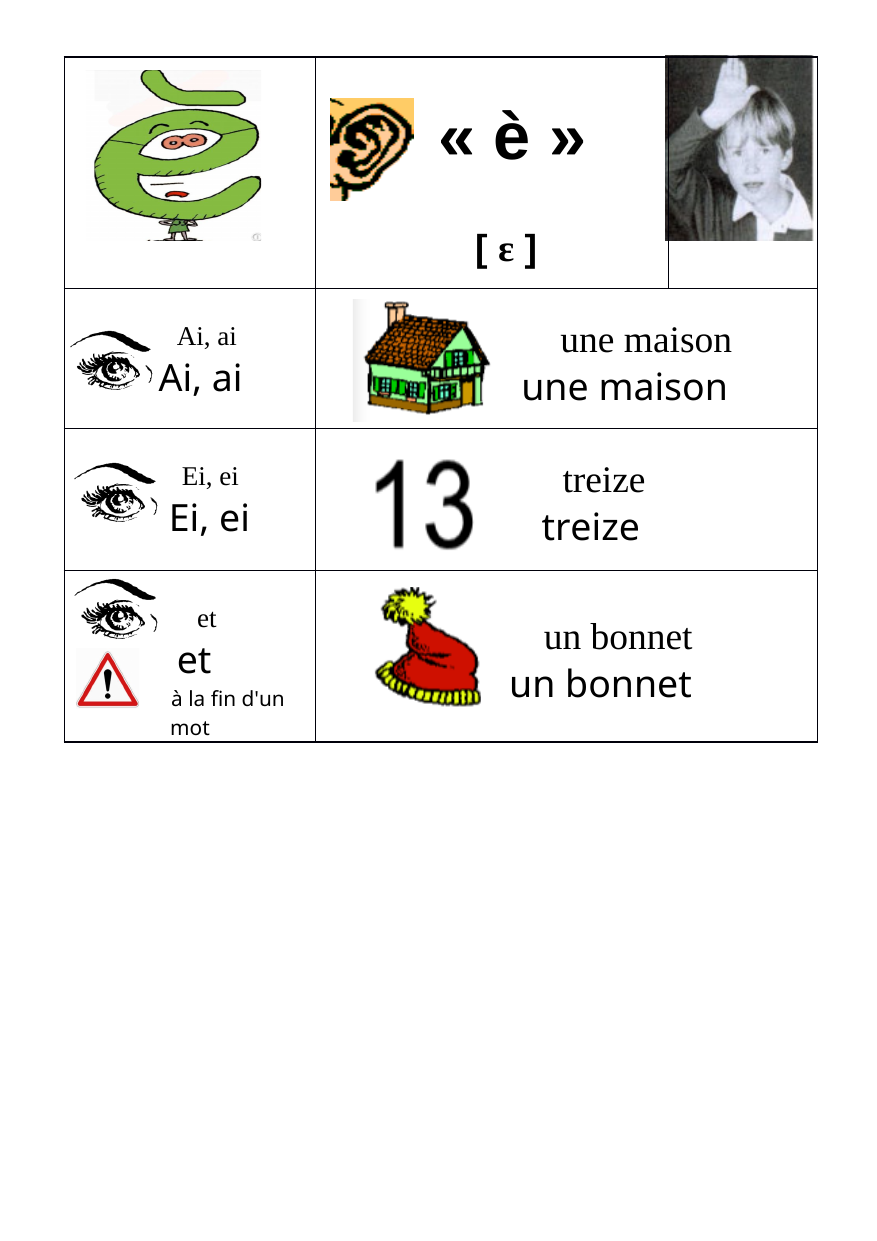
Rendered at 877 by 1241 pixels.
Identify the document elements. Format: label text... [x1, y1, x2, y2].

picture [346, 587, 503, 715]
table_header [65, 58, 315, 288]
table_cell Ei, ei Ei, ei [65, 429, 315, 570]
picture [72, 458, 161, 526]
picture [85, 70, 262, 241]
table_cell un bonnet un bonnet [316, 571, 817, 741]
table_header « è » [ ɛ ] [316, 58, 668, 288]
table_cell une maison une maison [316, 289, 817, 428]
picture [68, 326, 156, 394]
picture [76, 648, 140, 709]
picture [72, 575, 161, 643]
table_cell Ai, ai Ai, ai [65, 289, 315, 428]
table_cell et et à la fin d'un mot [65, 571, 315, 741]
picture [330, 98, 414, 201]
picture [669, 58, 814, 241]
table_cell treize treize [316, 429, 817, 570]
picture [352, 299, 495, 422]
table_header [669, 58, 817, 288]
picture [358, 446, 483, 566]
